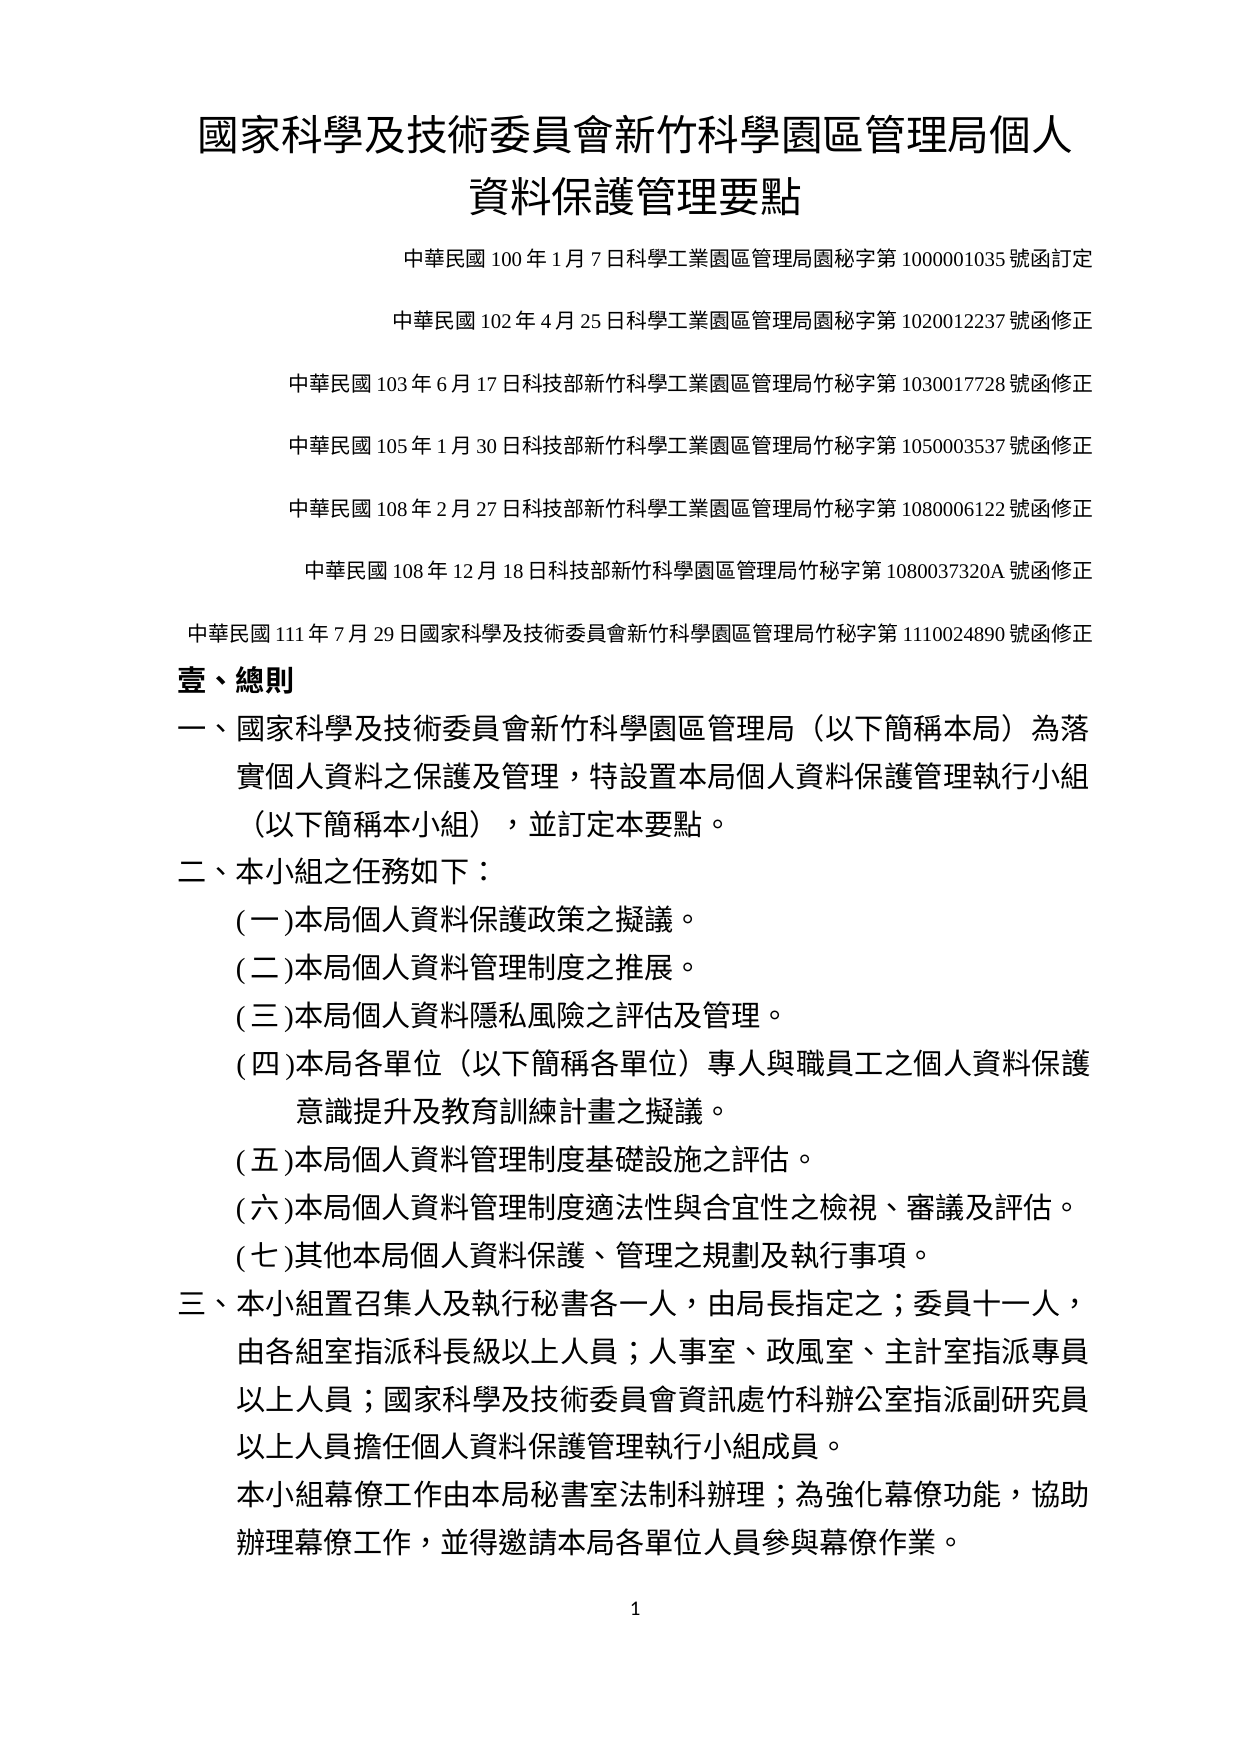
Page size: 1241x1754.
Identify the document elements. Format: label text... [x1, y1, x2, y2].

text 中華民國103年6月17日科技部新竹科學工業園區管理局竹秘字第1030017728號函修正 [177, 340, 1092, 403]
text 一、國家科學及技術委員會新竹科學園區管理局（以下簡稱本局）為落實個人資料之保護及管理，特設置本局個人資料保護管理執行小組（以下簡稱本小組），並訂定本要點。 [177, 701, 1092, 844]
text (四)本局各單位（以下簡稱各單位）專人與職員工之個人資料保護意識提升及教育訓練計畫之擬議。 [177, 1036, 1092, 1132]
text 二、本小組之任務如下： [177, 844, 1092, 892]
text (二)本局個人資料管理制度之推展。 [177, 940, 1092, 988]
text 壹、總則 [177, 653, 1092, 701]
text 三、本小組置召集人及執行秘書各一人，由局長指定之；委員十一人，由各組室指派科長級以上人員；人事室、政風室、主計室指派專員以上人員；國家科學及技術委員會資訊處竹科辦公室指派副研究員以上人員擔任個人資料保護管理執行小組成員。 [177, 1276, 1092, 1467]
text 中華民國108年12月18日科技部新竹科學園區管理局竹秘字第1080037320A號函修正 [177, 528, 1092, 590]
text 中華民國105年1月30日科技部新竹科學工業園區管理局竹秘字第1050003537號函修正 [177, 403, 1092, 465]
text (一)本局個人資料保護政策之擬議。 [177, 892, 1092, 940]
text (三)本局個人資料隱私風險之評估及管理。 [177, 988, 1092, 1036]
text (五)本局個人資料管理制度基礎設施之評估。 [177, 1132, 1092, 1180]
text 中華民國111年7月29日國家科學及技術委員會新竹科學園區管理局竹秘字第1110024890號函修正 [177, 590, 1092, 653]
text 本小組幕僚工作由本局秘書室法制科辦理；為強化幕僚功能，協助辦理幕僚工作，並得邀請本局各單位人員參與幕僚作業。 [177, 1467, 1092, 1563]
text 國家科學及技術委員會新竹科學園區管理局個人資料保護管理要點 [177, 90, 1092, 215]
text (七)其他本局個人資料保護、管理之規劃及執行事項。 [177, 1228, 1092, 1276]
text 中華民國102年4月25日科學工業園區管理局園秘字第1020012237號函修正 [198, 278, 1092, 340]
text 中華民國100年1月7日科學工業園區管理局園秘字第1000001035號函訂定 [198, 215, 1092, 278]
text (六)本局個人資料管理制度適法性與合宜性之檢視、審議及評估。 [177, 1180, 1092, 1228]
text 中華民國108年2月27日科技部新竹科學工業園區管理局竹秘字第1080006122號函修正 [177, 465, 1092, 528]
